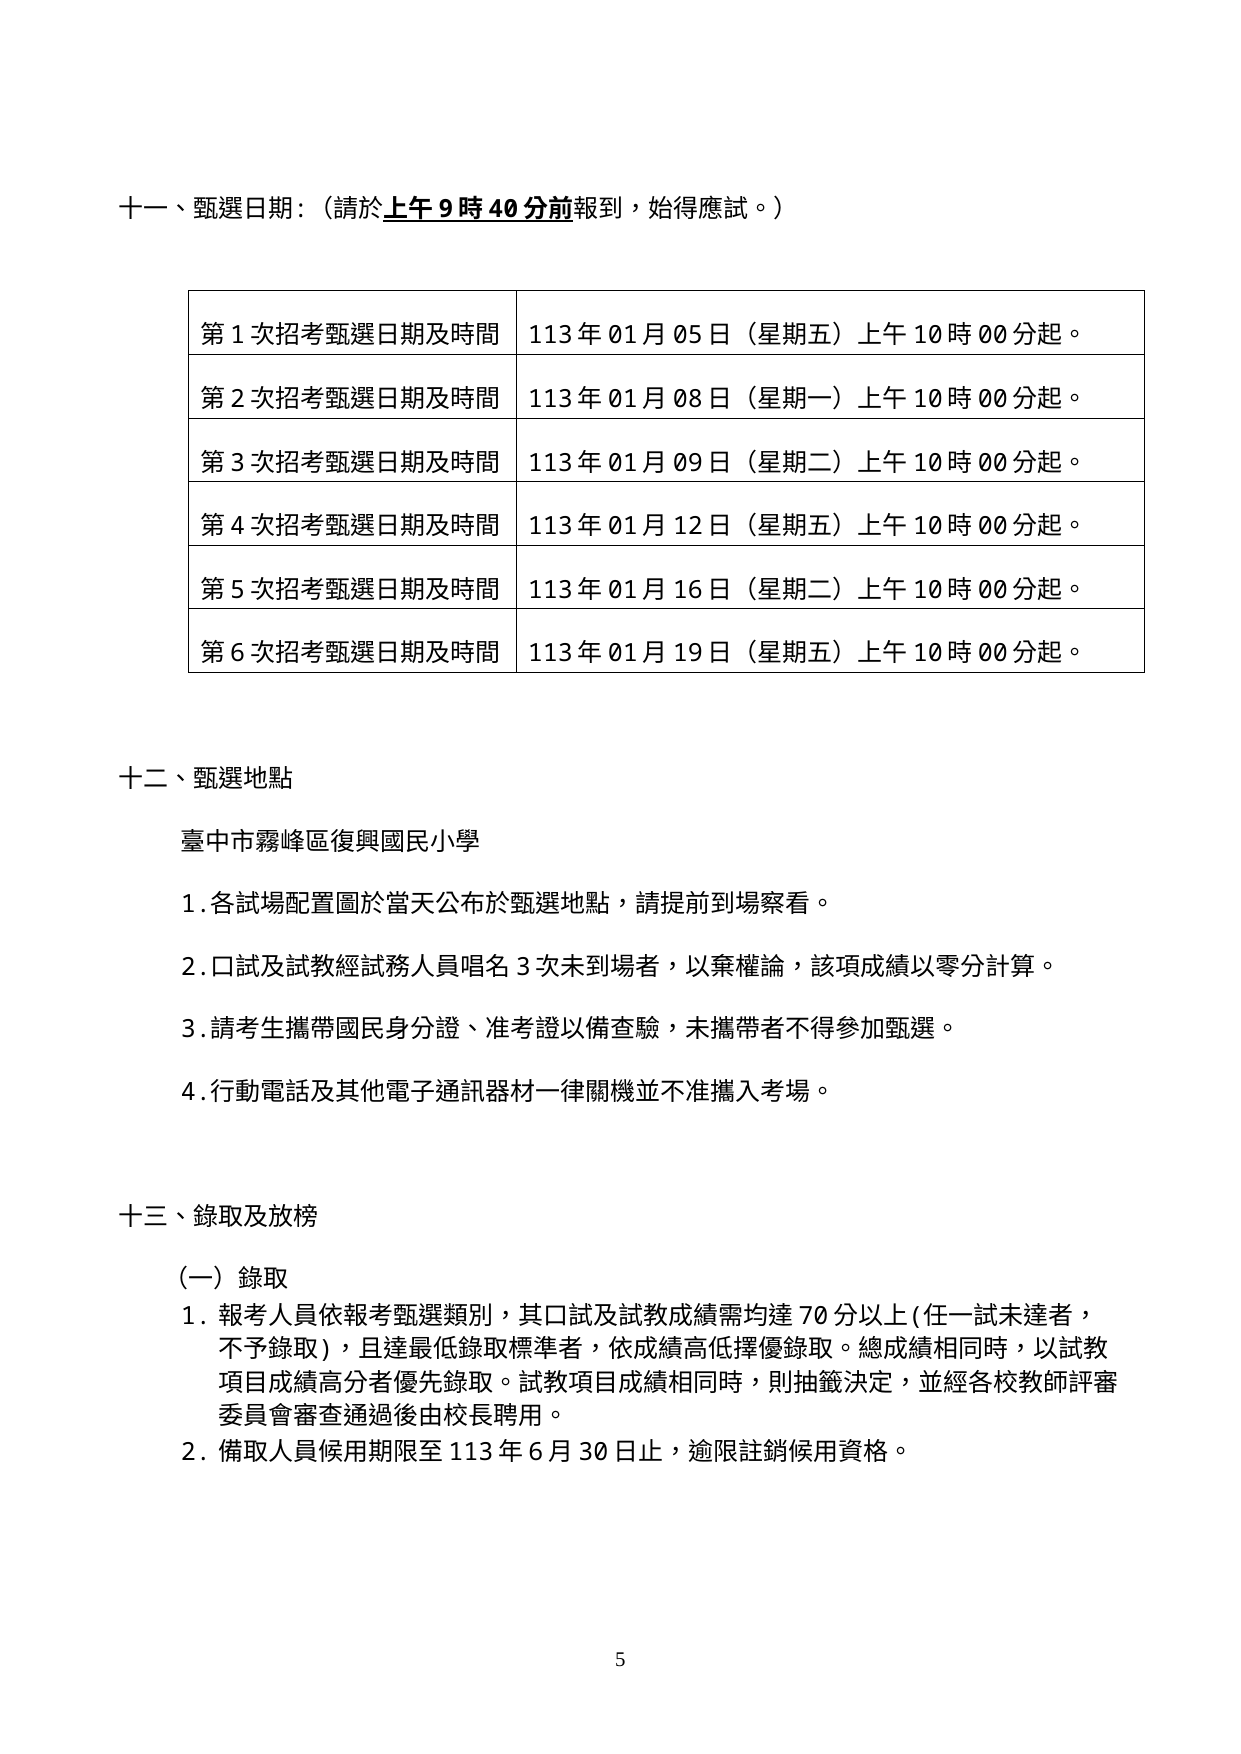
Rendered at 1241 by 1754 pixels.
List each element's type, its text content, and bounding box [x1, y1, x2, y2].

table_header 第1次招考甄選日期及時間 [189, 291, 516, 354]
table_cell 第6次招考甄選日期及時間 [189, 609, 516, 672]
text 3.請考生攜帶國民身分證、准考證以備查驗，未攜帶者不得參加甄選。 [181, 985, 1122, 1048]
table_cell 113年01月12日（星期五）上午10時00分起。 [517, 482, 1144, 544]
table_cell 第3次招考甄選日期及時間 [189, 419, 516, 481]
text 臺中市霧峰區復興國民小學 [181, 798, 1122, 860]
table_cell 113年01月09日（星期二）上午10時00分起。 [517, 419, 1144, 481]
text 十二、甄選地點 [118, 735, 1122, 798]
text 十一、甄選日期:（請於上午9時40分前報到，始得應試。） [118, 165, 1122, 228]
list 報考人員依報考甄選類別，其口試及試教成績需均達70分以上(任一試未達者，不予錄取)，且達最低錄取標準者，依成績高低擇優錄取。總成績相同時，以試教項目成績高分者優先錄取。試教項目成績相同時，則抽籤決定，並經各校教師評審委員會審查通過後由校長聘用。 [181, 1298, 1122, 1431]
table_header 113年01月05日（星期五）上午10時00分起。 [517, 291, 1144, 354]
text 1.各試場配置圖於當天公布於甄選地點，請提前到場察看。 [181, 860, 1122, 923]
table_cell 第4次招考甄選日期及時間 [189, 482, 516, 544]
list 備取人員候用期限至113年6月30日止，逾限註銷候用資格。 [181, 1431, 1122, 1467]
text 十三、錄取及放榜 [118, 1173, 1122, 1235]
table_cell 第5次招考甄選日期及時間 [189, 546, 516, 608]
table_cell 113年01月19日（星期五）上午10時00分起。 [517, 609, 1144, 672]
table_cell 113年01月16日（星期二）上午10時00分起。 [517, 546, 1144, 608]
table_cell 第2次招考甄選日期及時間 [189, 355, 516, 417]
text 2.口試及試教經試務人員唱名3次未到場者，以棄權論，該項成績以零分計算。 [181, 923, 1122, 985]
text 4.行動電話及其他電子通訊器材一律關機並不准攜入考場。 [181, 1048, 1122, 1110]
text （一）錄取 [118, 1235, 1122, 1298]
table_cell 113年01月08日（星期一）上午10時00分起。 [517, 355, 1144, 417]
